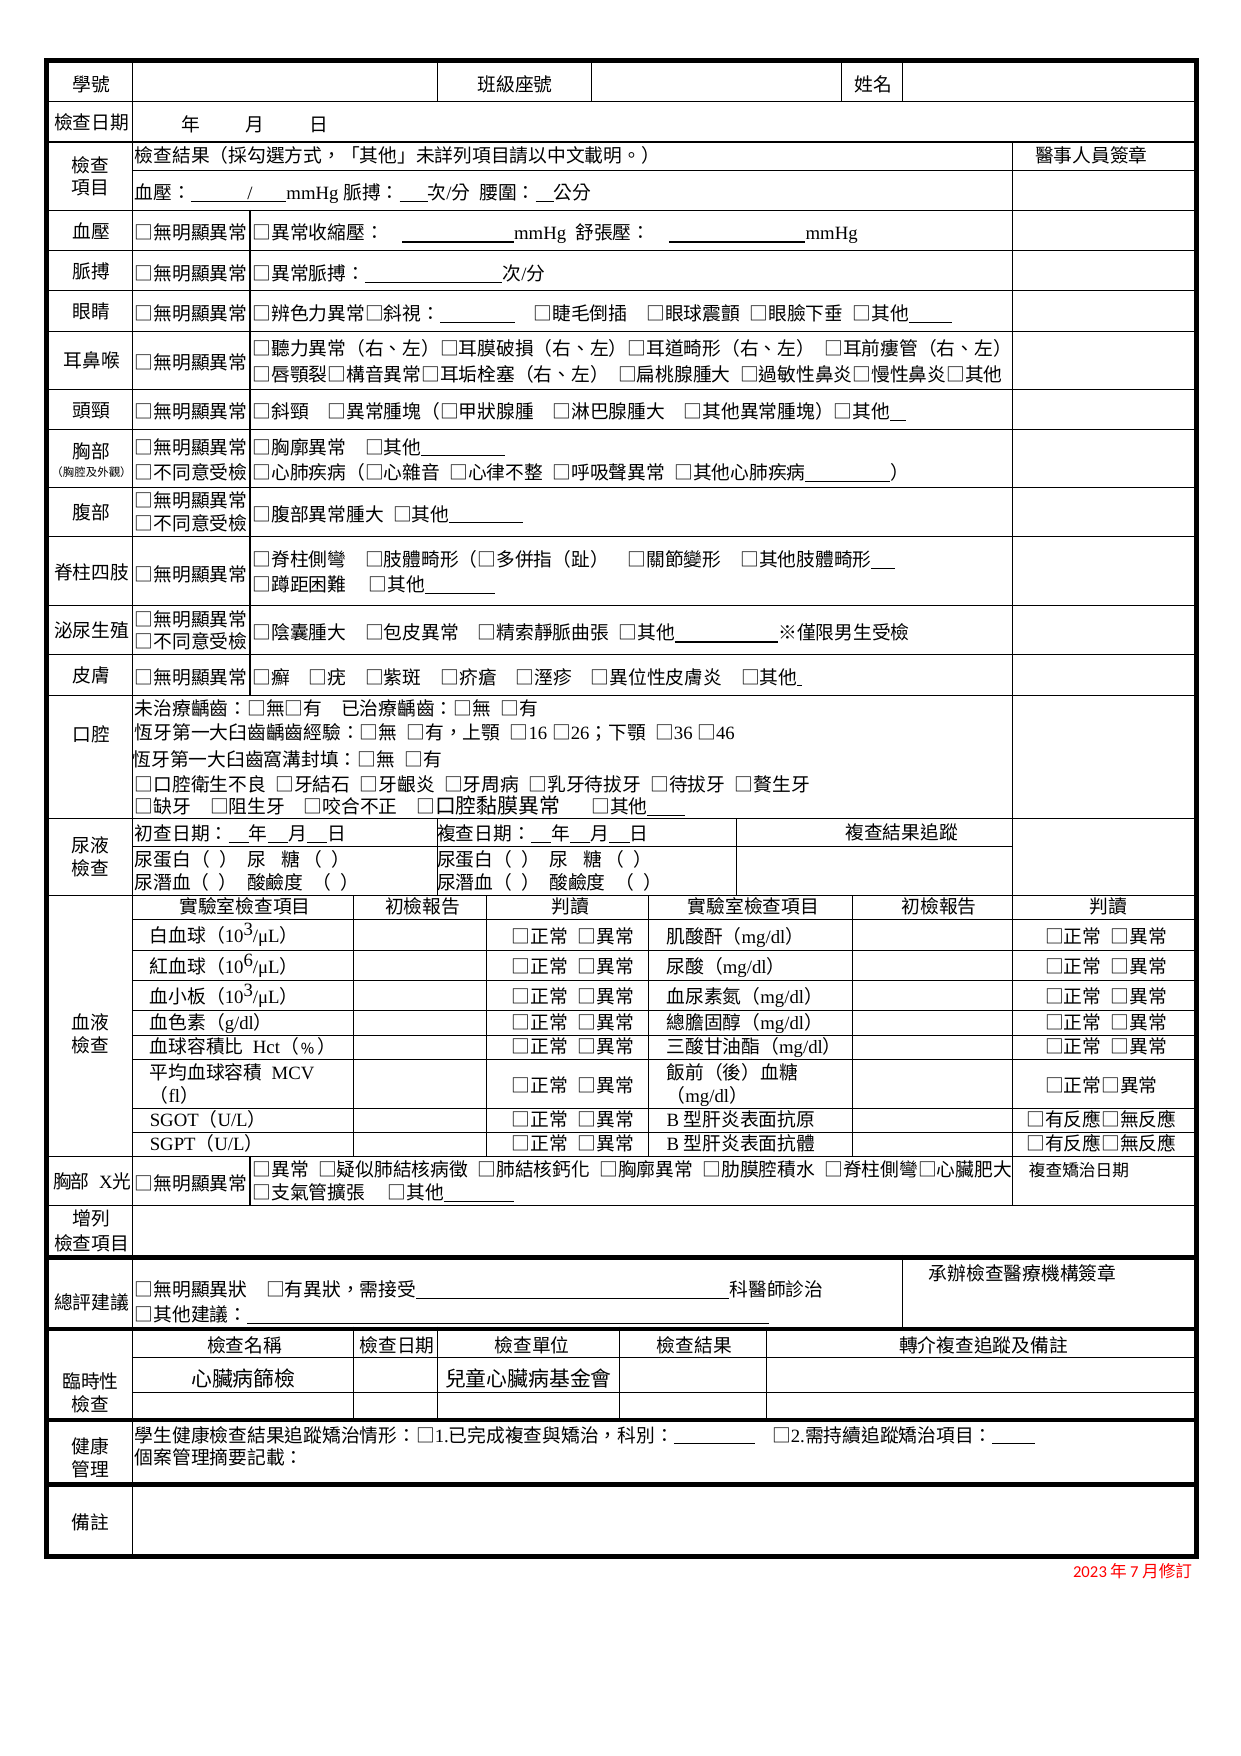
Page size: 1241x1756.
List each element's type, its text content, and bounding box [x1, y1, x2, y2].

table_cell □正常 □異常 [487, 1060, 648, 1108]
table_cell 總評建議 [49, 1260, 132, 1327]
table_header [592, 63, 841, 101]
table_cell [1013, 211, 1194, 250]
table_cell [767, 1358, 1194, 1392]
table_cell [1013, 390, 1194, 429]
table_cell 尿酸（mg/dl） [649, 951, 852, 980]
table_cell 複查結果追蹤 [737, 819, 1012, 846]
table_cell [767, 1393, 1194, 1418]
table_cell □異常 □疑似肺結核病徵 □肺結核鈣化 □胸廓異常 □肋膜腔積水 □脊柱側彎□心臟肥大 □支氣管擴張 □其他 [251, 1157, 1012, 1205]
table_cell 未治療齲齒：□無□有 已治療齲齒：□無 □有 恆牙第一大臼齒齲齒經驗：□無 □有，上顎 □16 □26；下顎 □36 □46 恆牙第一大臼齒窩溝封填：□無 □有 □口腔衛生不良 □牙結石 □牙齦炎 □牙周病 □乳牙待拔牙 □待拔牙 □贅生牙 □缺牙 □阻生牙 □咬合不正 □口腔黏膜異常 □其他 [133, 696, 1012, 818]
table_cell [1013, 488, 1194, 536]
table_cell 檢查結果（採勾選方式，「其他」未詳列項目請以中文載明。） [133, 143, 1012, 169]
text 2023年7月修訂 [10, 1559, 1192, 1582]
table_cell □無明顯異常 [133, 537, 249, 605]
table_cell [354, 1133, 486, 1156]
table_cell 實驗室檢查項目 [133, 896, 353, 919]
table_cell □無明顯異常 [133, 211, 249, 250]
table_cell 實驗室檢查項目 [649, 896, 852, 919]
table_cell 承辦檢查醫療機構簽章 [903, 1260, 1194, 1327]
table_cell 檢查日期 [354, 1331, 437, 1357]
table_cell [354, 951, 486, 980]
table_cell 血小板（103/μL） [133, 981, 353, 1010]
table_cell □無明顯異常 [133, 251, 249, 290]
table_header 學號 [49, 63, 132, 101]
table_cell □無明顯異常 [133, 390, 249, 429]
table_cell □胸廓異常 □其他 □心肺疾病（□心雜音 □心律不整 □呼吸聲異常 □其他心肺疾病 ） [251, 430, 1012, 487]
table_cell □斜頸 □異常腫塊（□甲狀腺腫 □淋巴腺腫大 □其他異常腫塊）□其他 [251, 390, 1012, 429]
table_cell □異常脈搏： 次/分 [251, 251, 1012, 290]
table_cell □正常 □異常 [1013, 951, 1194, 980]
table_cell □正常□異常 [1013, 1060, 1194, 1108]
table_cell □辨色力異常□斜視： □睫毛倒插 □眼球震顫 □眼臉下垂 □其他 [251, 291, 1012, 331]
table_cell 眼睛 [49, 291, 132, 331]
table_cell 尿蛋白（ ） 尿 糖（ ） 尿潛血（ ） 酸鹼度 （ ） [133, 847, 437, 895]
table_cell □正常 □異常 [487, 951, 648, 980]
table_cell [1013, 291, 1194, 331]
table_cell □無明顯異常 [133, 332, 249, 389]
table_cell [354, 1109, 486, 1132]
table_cell 初查日期： 年 月 日 [133, 819, 437, 846]
table_cell [620, 1393, 766, 1418]
table_cell 年 月 日 [133, 102, 1194, 141]
table_cell [853, 920, 1012, 949]
table_cell 檢查項目 [49, 143, 132, 210]
table_cell □有反應□無反應 [1013, 1109, 1194, 1132]
table_cell [853, 1036, 1012, 1059]
table_cell □無明顯異常 [133, 291, 249, 331]
table_cell 醫事人員簽章 [1013, 143, 1194, 169]
table_cell 心臟病篩檢 [133, 1358, 353, 1392]
table_header 班級座號 [438, 63, 591, 101]
table_cell 複查日期： 年 月 日 [438, 819, 736, 846]
table_header [133, 63, 437, 101]
table_cell 尿蛋白（ ） 尿 糖（ ） 尿潛血（ ） 酸鹼度 （ ） [438, 847, 736, 895]
table_cell 判讀 [1013, 896, 1194, 919]
table_cell 血球容積比 Hct（﹪） [133, 1036, 353, 1059]
table_cell □正常 □異常 [487, 1109, 648, 1132]
table_cell □正常 □異常 [487, 981, 648, 1010]
table_cell 檢查單位 [438, 1331, 619, 1357]
table_cell □正常 □異常 [487, 1036, 648, 1059]
table_cell 白血球（103/μL） [133, 920, 353, 949]
table_cell 備註 [49, 1487, 132, 1554]
table_cell 判讀 [487, 896, 648, 919]
table_cell □腹部異常腫大 □其他 [251, 488, 1012, 536]
table_cell B 型肝炎表面抗體 [649, 1133, 852, 1156]
table_cell 總膽固醇（mg/dl） [649, 1011, 852, 1034]
table_cell [354, 981, 486, 1010]
table_cell 學生健康檢查結果追蹤矯治情形：□1.已完成複查與矯治，科別： □2.需持續追蹤矯治項目： 個案管理摘要記載： [133, 1422, 1194, 1482]
table_header 姓名 [842, 63, 902, 101]
table_cell □無明顯異常 [133, 655, 249, 694]
table_cell □正常 □異常 [1013, 1011, 1194, 1034]
table_cell [853, 1011, 1012, 1034]
table_cell [1013, 606, 1194, 654]
table_cell [1013, 537, 1194, 605]
table_cell SGOT（U/L） [133, 1109, 353, 1132]
table_cell 血壓： / mmHg 脈搏： 次/分 腰圍： 公分 [133, 171, 1012, 210]
table_cell [438, 1393, 619, 1418]
table_cell □正常 □異常 [1013, 920, 1194, 949]
table_cell 脈搏 [49, 251, 132, 290]
table_cell 三酸甘油酯（mg/dl） [649, 1036, 852, 1059]
table_cell □正常 □異常 [487, 1011, 648, 1034]
table_cell 健康管理 [49, 1422, 132, 1482]
table_cell 脊柱四肢 [49, 537, 132, 605]
table_header [903, 63, 1194, 101]
table_cell □無明顯異常 □不同意受檢 [133, 430, 249, 487]
table_cell 增列 檢查項目 [49, 1206, 132, 1255]
table_cell 飯前（後）血糖 （mg/dl） [649, 1060, 852, 1108]
table_cell □無明顯異狀 □有異狀，需接受 科醫師診治 □其他建議： [133, 1260, 902, 1327]
table_cell [133, 1487, 1194, 1554]
table_cell □無明顯異常 [133, 1157, 249, 1205]
table_cell [354, 920, 486, 949]
table_cell [1013, 696, 1194, 818]
table_cell 血液檢查 [49, 896, 132, 1156]
table_cell □聽力異常（右、左）□耳膜破損（右、左）□耳道畸形（右、左） □耳前瘻管（右、左） □唇顎裂□構音異常□耳垢栓塞（右、左） □扁桃腺腫大 □過敏性鼻炎□慢性鼻炎□其他 [251, 332, 1012, 389]
table_cell [737, 847, 1012, 895]
table_cell □正常 □異常 [487, 920, 648, 949]
table_cell 檢查名稱 [133, 1331, 353, 1357]
table_cell [853, 981, 1012, 1010]
table_cell [1013, 251, 1194, 290]
table_cell 頭頸 [49, 390, 132, 429]
table_cell □正常 □異常 [1013, 981, 1194, 1010]
table_cell □無明顯異常 □不同意受檢 [133, 606, 249, 654]
table_cell [620, 1358, 766, 1392]
table_cell 檢查日期 [49, 102, 132, 141]
table_cell [1013, 430, 1194, 487]
table_cell [1013, 171, 1194, 210]
table_cell 泌尿生殖 [49, 606, 132, 654]
table_cell [354, 1011, 486, 1034]
table_cell 檢查結果 [620, 1331, 766, 1357]
table_cell 血色素（g/dl） [133, 1011, 353, 1034]
table_cell SGPT（U/L） [133, 1133, 353, 1156]
table_cell [354, 1393, 437, 1418]
table_cell [354, 1060, 486, 1108]
table_cell 轉介複查追蹤及備註 [767, 1331, 1194, 1357]
table_cell □陰囊腫大 □包皮異常 □精索靜脈曲張 □其他 ※僅限男生受檢 [251, 606, 1012, 654]
table_cell 胸部 X光 [49, 1157, 132, 1205]
table_cell [133, 1393, 353, 1418]
table_cell 平均血球容積 MCV （fl） [133, 1060, 353, 1108]
table_cell [1013, 819, 1194, 895]
table_cell [354, 1358, 437, 1392]
table_cell 紅血球（106/μL） [133, 951, 353, 980]
table_cell □正常 □異常 [1013, 1036, 1194, 1059]
table_cell 耳鼻喉 [49, 332, 132, 389]
table_cell 複查矯治日期 [1013, 1157, 1194, 1205]
table_cell 初檢報告 [354, 896, 486, 919]
table_cell □癬 □疣 □紫斑 □疥瘡 □溼疹 □異位性皮膚炎 □其他 [251, 655, 1012, 694]
table_cell 尿液檢查 [49, 819, 132, 895]
table_cell 口腔 [49, 696, 132, 818]
table_cell [133, 1206, 1194, 1255]
table_cell 皮膚 [49, 655, 132, 694]
table_cell [354, 1036, 486, 1059]
table_cell □正常 □異常 [487, 1133, 648, 1156]
table_cell [1013, 655, 1194, 694]
table_cell 血壓 [49, 211, 132, 250]
table_cell [853, 1060, 1012, 1108]
table_cell 血尿素氮（mg/dl） [649, 981, 852, 1010]
table_cell □有反應□無反應 [1013, 1133, 1194, 1156]
table_cell [1013, 332, 1194, 389]
table_cell B 型肝炎表面抗原 [649, 1109, 852, 1132]
table_cell [853, 951, 1012, 980]
table_cell 臨時性檢查 [49, 1331, 132, 1418]
table_cell 腹部 [49, 488, 132, 536]
table_cell 初檢報告 [853, 896, 1012, 919]
table_cell 胸部 （胸腔及外觀） [49, 430, 132, 487]
table_cell [853, 1133, 1012, 1156]
table_cell □異常收縮壓： mmHg 舒張壓： mmHg [251, 211, 1012, 250]
table_cell [853, 1109, 1012, 1132]
table_cell □脊柱側彎 □肢體畸形（□多併指（趾） □關節變形 □其他肢體畸形 □蹲距困難 □其他 [251, 537, 1012, 605]
table_cell 肌酸酐（mg/dl） [649, 920, 852, 949]
table_cell □無明顯異常 □不同意受檢 [133, 488, 249, 536]
table_cell 兒童心臟病基金會 [438, 1358, 619, 1392]
